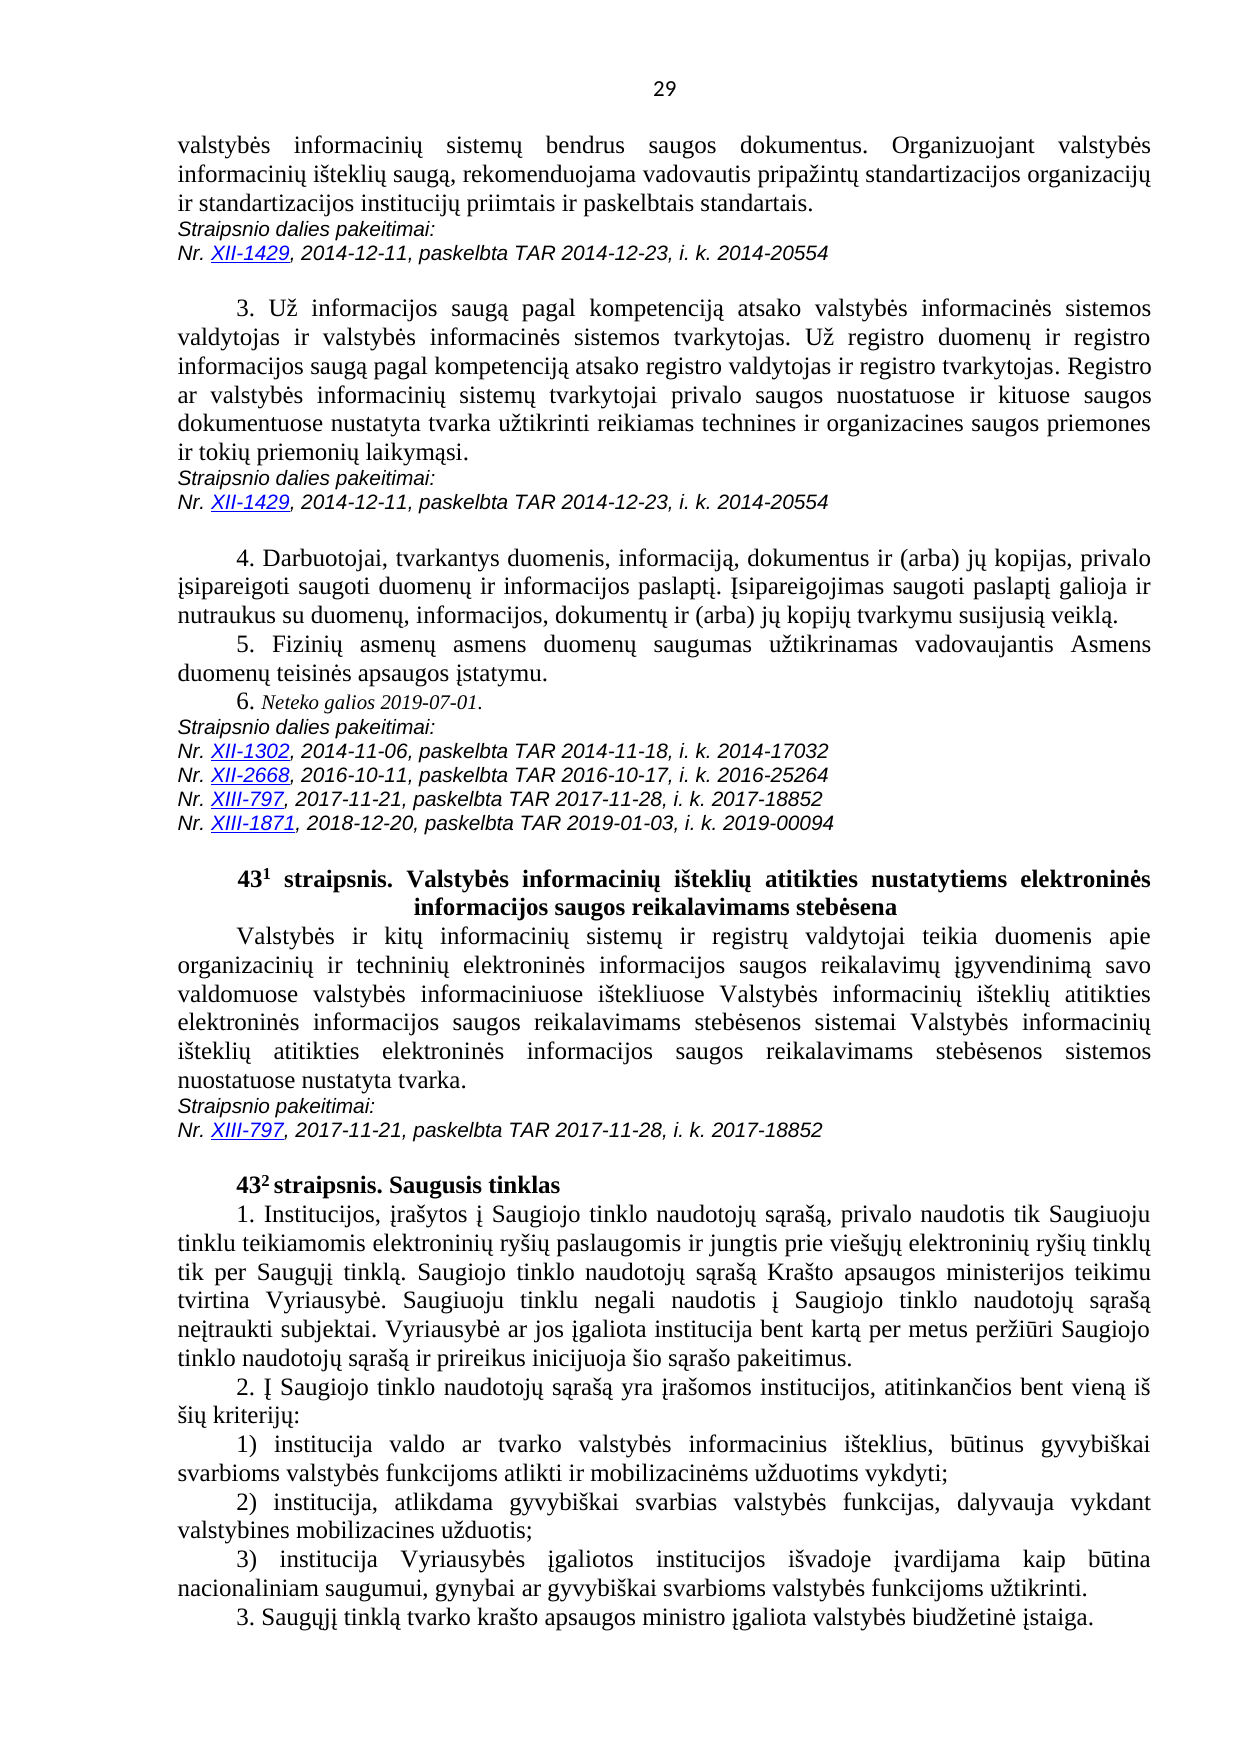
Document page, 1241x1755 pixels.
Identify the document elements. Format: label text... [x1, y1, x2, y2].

text Nr. XIII-1871, 2018-12-20, paskelbta TAR 2019-01-03, i. k. 2019-00094 [177, 811, 1152, 835]
text Nr. XIII-797, 2017-11-21, paskelbta TAR 2017-11-28, i. k. 2017-18852 [177, 787, 1152, 811]
text Straipsnio dalies pakeitimai: [177, 466, 1152, 490]
text 4. Darbuotojai, tvarkantys duomenis, informaciją, dokumentus ir (arba) jų kopijas, privalo įsipareigoti saugoti duomenų ir informacijos paslaptį. Įsipareigojimas saugoti paslaptį galioja ir nutraukus su duomenų, informacijos, dokumentų ir (arba) jų kopijų tvarkymu susijusią veiklą. [177, 543, 1152, 629]
text 1. Institucijos, įrašytos į Saugiojo tinklo naudotojų sąrašą, privalo naudotis tik Saugiuoju tinklu teikiamomis elektroninių ryšių paslaugomis ir jungtis prie viešųjų elektroninių ryšių tinklų tik per Saugųjį tinklą. Saugiojo tinklo naudotojų sąrašą Krašto apsaugos ministerijos teikimu tvirtina Vyriausybė. Saugiuoju tinklu negali naudotis į Saugiojo tinklo naudotojų sąrašą neįtraukti subjektai. Vyriausybė ar jos įgaliota institucija bent kartą per metus peržiūri Saugiojo tinklo naudotojų sąrašą ir prireikus inicijuoja šio sąrašo pakeitimus. [177, 1199, 1152, 1372]
text Nr. XII-1429, 2014-12-11, paskelbta TAR 2014-12-23, i. k. 2014-20554 [177, 241, 1152, 265]
text 3. Saugųjį tinklą tvarko krašto apsaugos ministro įgaliota valstybės biudžetinė įstaiga. [177, 1602, 1152, 1630]
text Nr. XIII-797, 2017-11-21, paskelbta TAR 2017-11-28, i. k. 2017-18852 [177, 1118, 1152, 1142]
text Nr. XII-1429, 2014-12-11, paskelbta TAR 2014-12-23, i. k. 2014-20554 [177, 490, 1152, 514]
text 2) institucija, atlikdama gyvybiškai svarbias valstybės funkcijas, dalyvauja vykdant valstybines mobilizacines užduotis; [177, 1487, 1152, 1544]
text 6. Neteko galios 2019-07-01. [177, 686, 1152, 715]
text Straipsnio pakeitimai: [177, 1094, 1152, 1118]
text valstybės informacinių sistemų bendrus saugos dokumentus. Organizuojant valstybės informacinių išteklių saugą, rekomenduojama vadovautis pripažintų standartizacijos organizacijų ir standartizacijos institucijų priimtais ir paskelbtais standartais. [177, 131, 1152, 217]
text 431 straipsnis. Valstybės informacinių išteklių atitikties nustatytiems elektroninės informacijos saugos reikalavimams stebėsena [237, 864, 1152, 921]
text Straipsnio dalies pakeitimai: [177, 715, 1152, 739]
text 3) institucija Vyriausybės įgaliotos institucijos išvadoje įvardijama kaip būtina nacionaliniam saugumui, gynybai ar gyvybiškai svarbioms valstybės funkcijoms užtikrinti. [177, 1544, 1152, 1602]
text 432 straipsnis. Saugusis tinklas [177, 1170, 1152, 1199]
text 5. Fizinių asmenų asmens duomenų saugumas užtikrinamas vadovaujantis Asmens duomenų teisinės apsaugos įstatymu. [177, 629, 1152, 686]
text 3. Už informacijos saugą pagal kompetenciją atsako valstybės informacinės sistemos valdytojas ir valstybės informacinės sistemos tvarkytojas. Už registro duomenų ir registro informacijos saugą pagal kompetenciją atsako registro valdytojas ir registro tvarkytojas. Registro ar valstybės informacinių sistemų tvarkytojai privalo saugos nuostatuose ir kituose saugos dokumentuose nustatyta tvarka užtikrinti reikiamas technines ir organizacines saugos priemones ir tokių priemonių laikymąsi. [177, 293, 1152, 466]
text 2. Į Saugiojo tinklo naudotojų sąrašą yra įrašomos institucijos, atitinkančios bent vieną iš šių kriterijų: [177, 1372, 1152, 1429]
text Nr. XII-1302, 2014-11-06, paskelbta TAR 2014-11-18, i. k. 2014-17032 [177, 739, 1152, 763]
text 1) institucija valdo ar tvarko valstybės informacinius išteklius, būtinus gyvybiškai svarbioms valstybės funkcijoms atlikti ir mobilizacinėms užduotims vykdyti; [177, 1429, 1152, 1487]
text Straipsnio dalies pakeitimai: [177, 217, 1152, 241]
text Valstybės ir kitų informacinių sistemų ir registrų valdytojai teikia duomenis apie organizacinių ir techninių elektroninės informacijos saugos reikalavimų įgyvendinimą savo valdomuose valstybės informaciniuose ištekliuose Valstybės informacinių išteklių atitikties elektroninės informacijos saugos reikalavimams stebėsenos sistemai Valstybės informacinių išteklių atitikties elektroninės informacijos saugos reikalavimams stebėsenos sistemos nuostatuose nustatyta tvarka. [177, 921, 1152, 1094]
text Nr. XII-2668, 2016-10-11, paskelbta TAR 2016-10-17, i. k. 2016-25264 [177, 763, 1152, 787]
